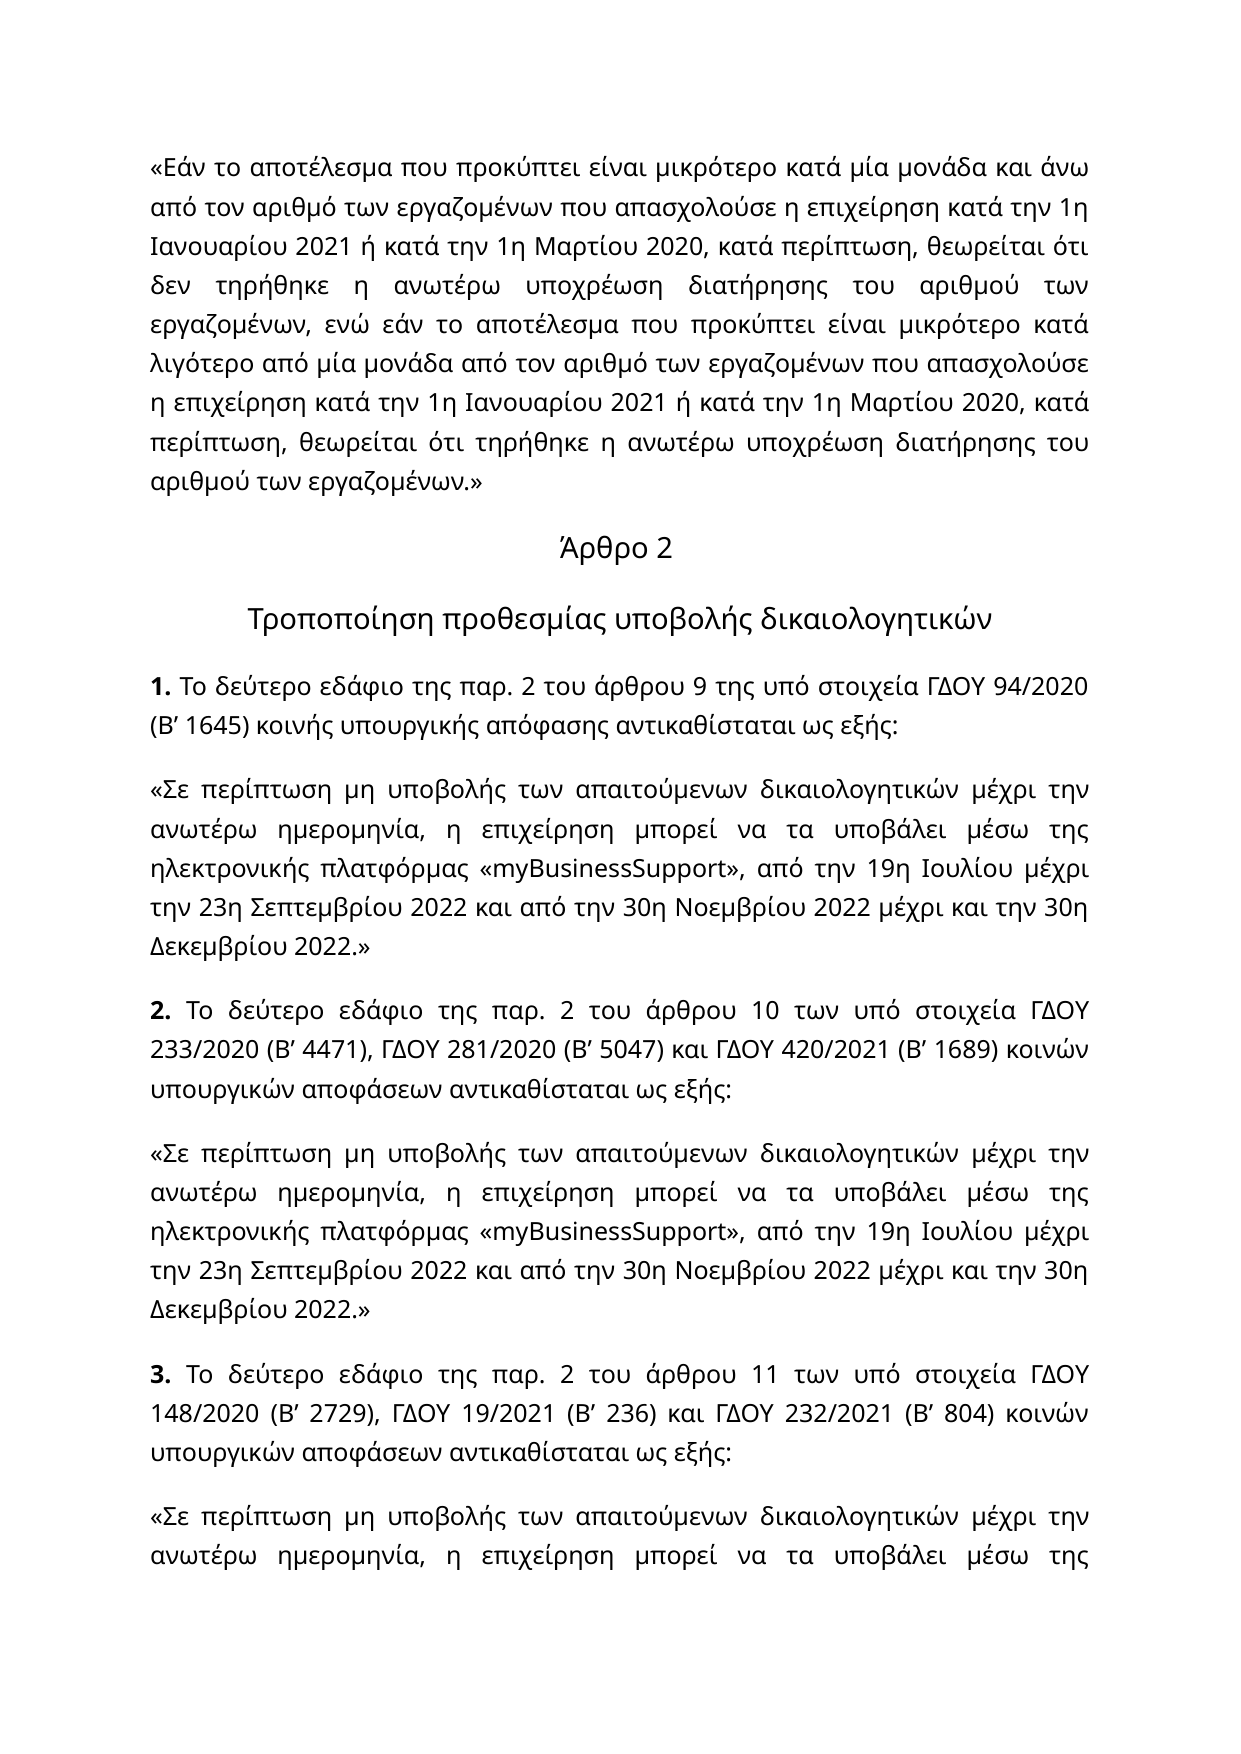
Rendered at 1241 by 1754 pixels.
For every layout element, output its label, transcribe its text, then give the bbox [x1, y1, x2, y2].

subtitle Τροποποίηση προθεσμίας υποβολής δικαιολογητικών [150, 598, 1090, 638]
text «Σε περίπτωση μη υποβολής των απαιτούμενων δικαιολογητικών μέχρι την ανωτέρω ημερομηνία, η επιχείρηση μπορεί να τα υποβάλει μέσω της ηλεκτρονικής πλατφόρμας «myBusinessSupport», από την 19η Ιουλίου μέχρι την 23η Σεπτεμβρίου 2022 και από την 30η Νοεμβρίου 2022 μέχρι και την 30η Δεκεμβρίου 2022.» [150, 1135, 1090, 1326]
subtitle Άρθρο 2 [150, 527, 1090, 567]
text «Εάν το αποτέλεσμα που προκύπτει είναι μικρότερο κατά μία μονάδα και άνω από τον αριθμό των εργαζομένων που απασχολούσε η επιχείρηση κατά την 1η Ιανουαρίου 2021 ή κατά την 1η Μαρτίου 2020, κατά περίπτωση, θεωρείται ότι δεν τηρήθηκε η ανωτέρω υποχρέωση διατήρησης του αριθμού των εργαζομένων, ενώ εάν το αποτέλεσμα που προκύπτει είναι μικρότερο κατά λιγότερο από μία μονάδα από τον αριθμό των εργαζομένων που απασχολούσε η επιχείρηση κατά την 1η Ιανουαρίου 2021 ή κατά την 1η Μαρτίου 2020, κατά περίπτωση, θεωρείται ότι τηρήθηκε η ανωτέρω υποχρέωση διατήρησης του αριθμού των εργαζομένων.» [150, 150, 1090, 497]
text 2. Το δεύτερο εδάφιο της παρ. 2 του άρθρου 10 των υπό στοιχεία ΓΔΟΥ 233/2020 (Β’ 4471), ΓΔΟΥ 281/2020 (Β’ 5047) και ΓΔΟΥ 420/2021 (Β’ 1689) κοινών υπουργικών αποφάσεων αντικαθίσταται ως εξής: [150, 993, 1090, 1105]
text 1. Το δεύτερο εδάφιο της παρ. 2 του άρθρου 9 της υπό στοιχεία ΓΔΟΥ 94/2020 (Β’ 1645) κοινής υπουργικής απόφασης αντικαθίσταται ως εξής: [150, 669, 1090, 742]
text «Σε περίπτωση μη υποβολής των απαιτούμενων δικαιολογητικών μέχρι την ανωτέρω ημερομηνία, η επιχείρηση μπορεί να τα υποβάλει μέσω της [150, 1499, 1090, 1572]
text «Σε περίπτωση μη υποβολής των απαιτούμενων δικαιολογητικών μέχρι την ανωτέρω ημερομηνία, η επιχείρηση μπορεί να τα υποβάλει μέσω της ηλεκτρονικής πλατφόρμας «myBusinessSupport», από την 19η Ιουλίου μέχρι την 23η Σεπτεμβρίου 2022 και από την 30η Νοεμβρίου 2022 μέχρι και την 30η Δεκεμβρίου 2022.» [150, 772, 1090, 963]
text 3. Το δεύτερο εδάφιο της παρ. 2 του άρθρου 11 των υπό στοιχεία ΓΔΟΥ 148/2020 (Β’ 2729), ΓΔΟΥ 19/2021 (Β’ 236) και ΓΔΟΥ 232/2021 (Β’ 804) κοινών υπουργικών αποφάσεων αντικαθίσταται ως εξής: [150, 1356, 1090, 1469]
